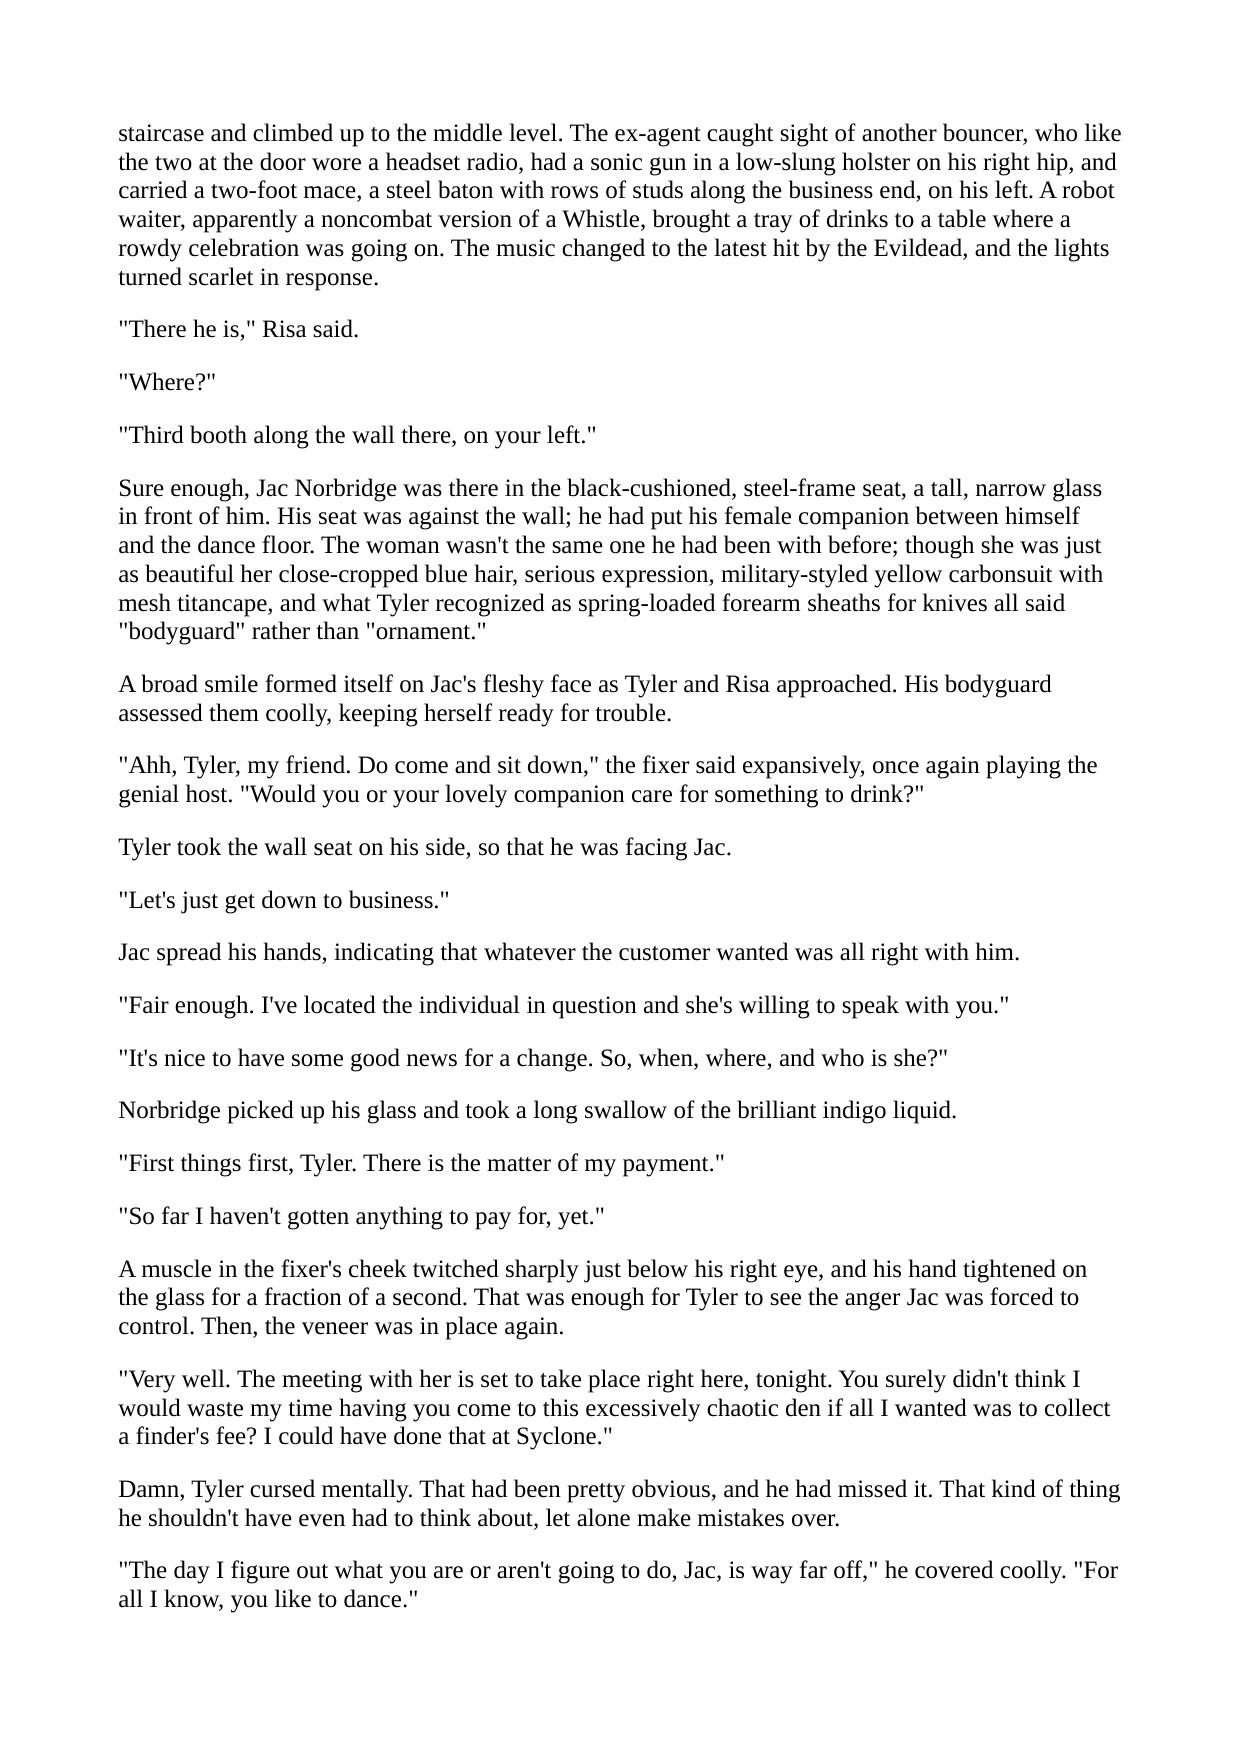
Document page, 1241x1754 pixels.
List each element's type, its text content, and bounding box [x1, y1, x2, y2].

text "Fair enough. I've located the individual in question and she's willing to speak with you." [118, 990, 1122, 1019]
text Tyler took the wall seat on his side, so that he was facing Jac. [118, 832, 1122, 861]
text Damn, Tyler cursed mentally. That had been pretty obvious, and he had missed it. That kind of thing he shouldn't have even had to think about, let alone make mistakes over. [118, 1474, 1122, 1532]
text "Let's just get down to business." [118, 885, 1122, 913]
text Jac spread his hands, indicating that whatever the customer wanted was all right with him. [118, 937, 1122, 966]
text "Third booth along the wall there, on your left." [118, 420, 1122, 449]
text "There he is," Risa said. [118, 314, 1122, 343]
text Norbridge picked up his glass and took a long swallow of the brilliant indigo liquid. [118, 1096, 1122, 1124]
text "Where?" [118, 367, 1122, 396]
text Sure enough, Jac Norbridge was there in the black-cushioned, steel-frame seat, a tall, narrow glass in front of him. His seat was against the wall; he had put his female companion between himself and the dance floor. The woman wasn't the same one he had been with before; though she was just as beautiful her close-cropped blue hair, serious expression, military-styled yellow carbonsuit with mesh titancape, and what Tyler recognized as spring-loaded forearm sheaths for knives all said "bodyguard" rather than "ornament." [118, 473, 1122, 645]
text "The day I figure out what you are or aren't going to do, Jac, is way far off," he covered coolly. "For all I know, you like to dance." [118, 1556, 1122, 1613]
text "Very well. The meeting with her is set to take place right here, tonight. You surely didn't think I would waste my time having you come to this excessively chaotic den if all I wanted was to collect a finder's fee? I could have done that at Syclone." [118, 1364, 1122, 1450]
text "It's nice to have some good news for a change. So, when, where, and who is she?" [118, 1043, 1122, 1072]
text "So far I haven't gotten anything to pay for, yet." [118, 1201, 1122, 1230]
text staircase and climbed up to the middle level. The ex-agent caught sight of another bouncer, who like the two at the door wore a headset radio, had a sonic gun in a low-slung holster on his right hip, and carried a two-foot mace, a steel baton with rows of studs along the business end, on his left. A robot waiter, apparently a noncombat version of a Whistle, brought a tray of drinks to a table where a rowdy celebration was going on. The music changed to the latest hit by the Evildead, and the lights turned scarlet in response. [118, 118, 1122, 291]
text "Ahh, Tyler, my friend. Do come and sit down," the fixer said expansively, once again playing the genial host. "Would you or your lovely companion care for something to drink?" [118, 751, 1122, 808]
text "First things first, Tyler. There is the matter of my payment." [118, 1148, 1122, 1177]
text A broad smile formed itself on Jac's fleshy face as Tyler and Risa approached. His bodyguard assessed them coolly, keeping herself ready for trouble. [118, 669, 1122, 727]
text A muscle in the fixer's cheek twitched sharply just below his right eye, and his hand tightened on the glass for a fraction of a second. That was enough for Tyler to see the anger Jac was forced to control. Then, the veneer was in place again. [118, 1254, 1122, 1340]
